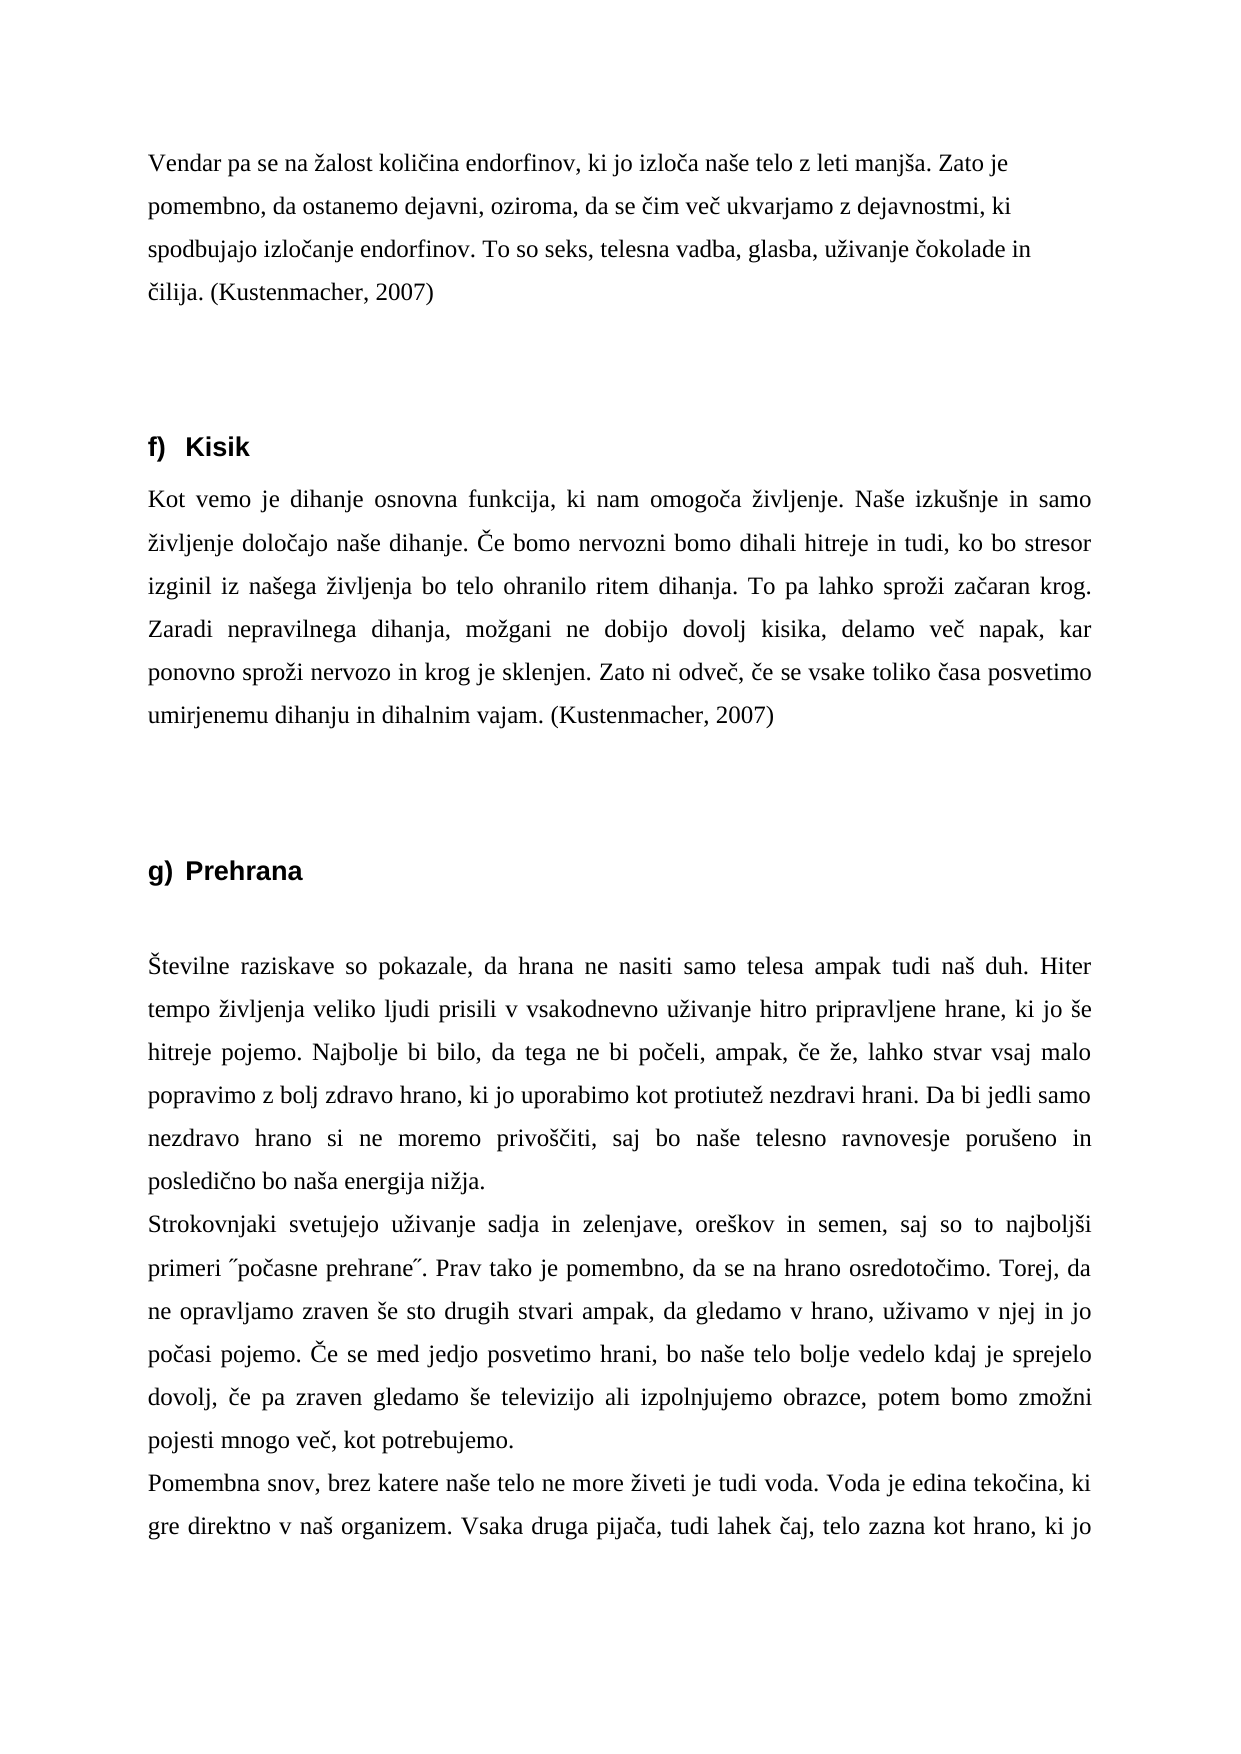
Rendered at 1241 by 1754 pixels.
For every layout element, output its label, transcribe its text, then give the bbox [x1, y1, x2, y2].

text Kot vemo je dihanje osnovna funkcija, ki nam omogoča življenje. Naše izkušnje in samo življenje določajo naše dihanje. Če bomo nervozni bomo dihali hitreje in tudi, ko bo stresor izginil iz našega življenja bo telo ohranilo ritem dihanja. To pa lahko sproži začaran krog. Zaradi nepravilnega dihanja, možgani ne dobijo dovolj kisika, delamo več napak, kar ponovno sproži nervozo in krog je sklenjen. Zato ni odveč, če se vsake toliko časa posvetimo umirjenemu dihanju in dihalnim vajam. (Kustenmacher, 2007) [148, 484, 1093, 729]
subtitle Kisik [148, 431, 1093, 463]
subtitle Prehrana [148, 854, 1093, 886]
text Pomembna snov, brez katere naše telo ne more živeti je tudi voda. Voda je edina tekočina, ki gre direktno v naš organizem. Vsaka druga pijača, tudi lahek čaj, telo zazna kot hrano, ki jo [148, 1468, 1093, 1540]
text Strokovnjaki svetujejo uživanje sadja in zelenjave, oreškov in semen, saj so to najboljši primeri ˝počasne prehrane˝. Prav tako je pomembno, da se na hrano osredotočimo. Torej, da ne opravljamo zraven še sto drugih stvari ampak, da gledamo v hrano, uživamo v njej in jo počasi pojemo. Če se med jedjo posvetimo hrani, bo naše telo bolje vedelo kdaj je sprejelo dovolj, če pa zraven gledamo še televizijo ali izpolnjujemo obrazce, potem bomo zmožni pojesti mnogo več, kot potrebujemo. [148, 1209, 1093, 1454]
text Vendar pa se na žalost količina endorfinov, ki jo izloča naše telo z leti manjša. Zato je pomembno, da ostanemo dejavni, oziroma, da se čim več ukvarjamo z dejavnostmi, ki spodbujajo izločanje endorfinov. To so seks, telesna vadba, glasba, uživanje čokolade in čilija. (Kustenmacher, 2007) [148, 148, 1093, 306]
text Številne raziskave so pokazale, da hrana ne nasiti samo telesa ampak tudi naš duh. Hiter tempo življenja veliko ljudi prisili v vsakodnevno uživanje hitro pripravljene hrane, ki jo še hitreje pojemo. Najbolje bi bilo, da tega ne bi počeli, ampak, če že, lahko stvar vsaj malo popravimo z bolj zdravo hrano, ki jo uporabimo kot protiutež nezdravi hrani. Da bi jedli samo nezdravo hrano si ne moremo privoščiti, saj bo naše telesno ravnovesje porušeno in posledično bo naša energija nižja. [148, 951, 1093, 1195]
